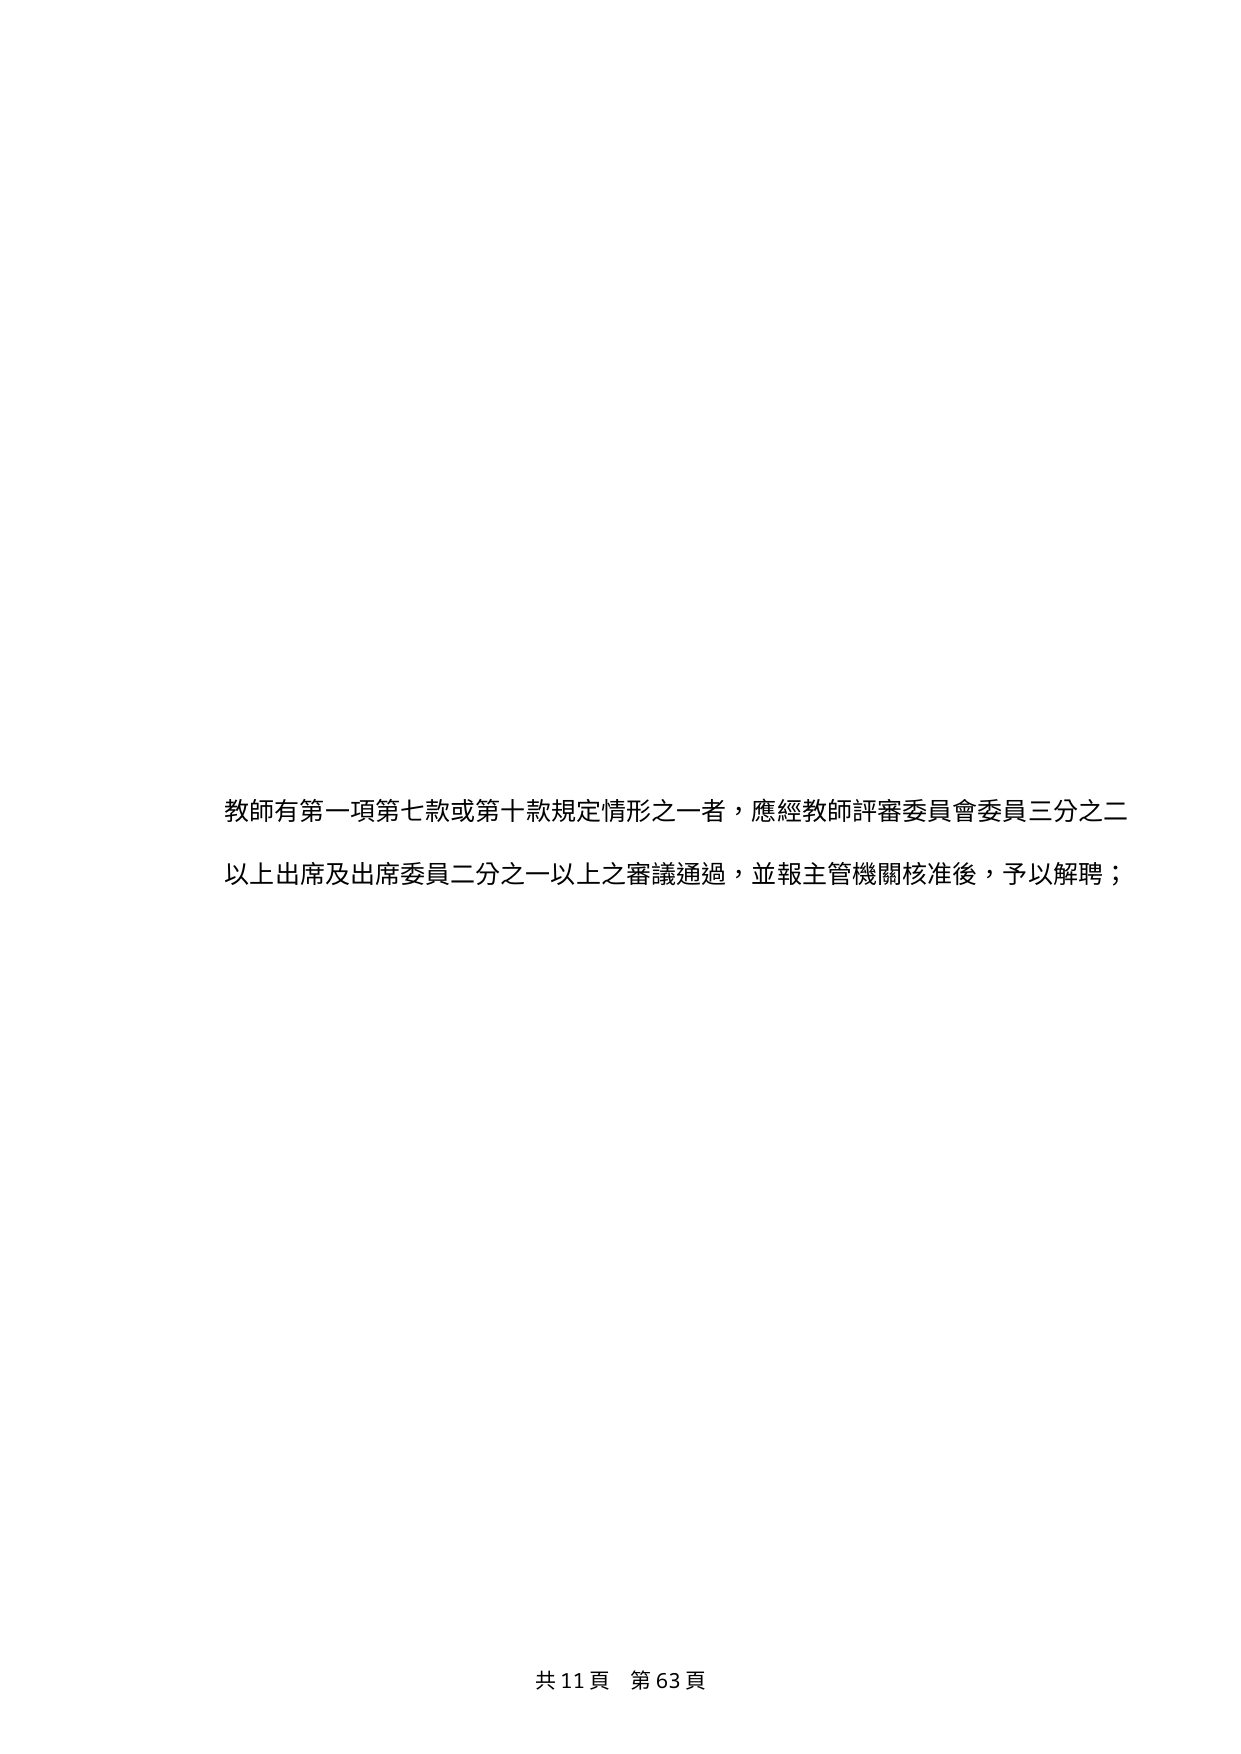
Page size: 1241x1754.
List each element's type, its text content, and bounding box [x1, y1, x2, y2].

text 教師有第一項第七款或第十款規定情形之一者，應經教師評審委員會委員三分之二以上出席及出席委員二分之一以上之審議通過，並報主管機關核准後，予以解聘； [224, 768, 1128, 893]
